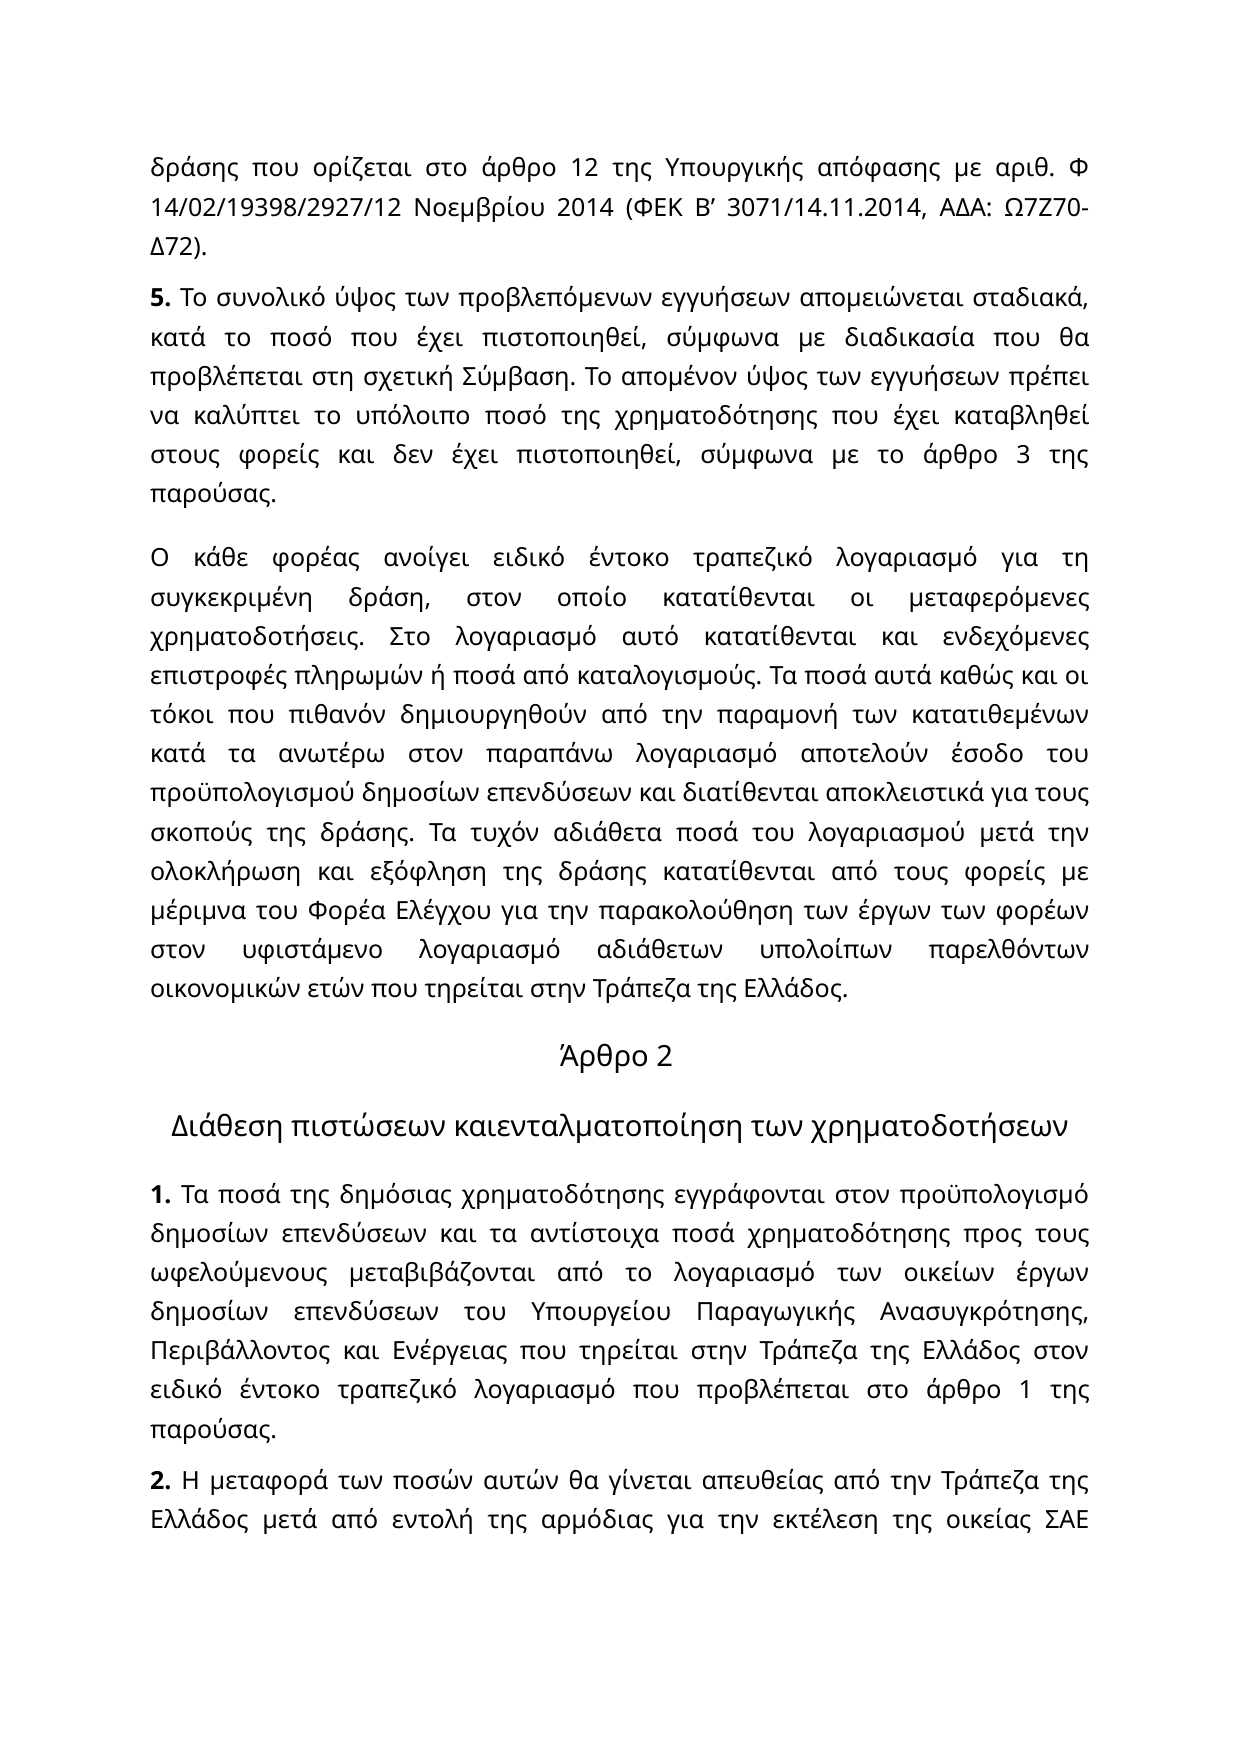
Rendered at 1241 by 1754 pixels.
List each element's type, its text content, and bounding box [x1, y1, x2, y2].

subtitle Διάθεση πιστώσεων καιενταλματοποίηση των χρηματοδοτήσεων [150, 1106, 1090, 1145]
text Ο κάθε φορέας ανοίγει ειδικό έντοκο τραπεζικό λογαριασμό για τη συγκεκριμένη δράση, στον οποίο κατατίθενται οι μεταφερόμενες χρηματοδοτήσεις. Στο λογαριασμό αυτό κατατίθενται και ενδεχόμενες επιστροφές πληρωμών ή ποσά από καταλογισμούς. Τα ποσά αυτά καθώς και οι τόκοι που πιθανόν δημιουργηθούν από την παραμονή των κατατιθεμένων κατά τα ανωτέρω στον παραπάνω λογαριασμό αποτελούν έσοδο του προϋπολογισμού δημοσίων επενδύσεων και διατίθενται αποκλειστικά για τους σκοπούς της δράσης. Τα τυχόν αδιάθετα ποσά του λογαριασμού μετά την ολοκλήρωση και εξόφληση της δράσης κατατίθενται από τους φορείς με μέριμνα του Φορέα Ελέγχου για την παρακολούθηση των έργων των φορέων στον υφιστάμενο λογαριασμό αδιάθετων υπολοίπων παρελθόντων οικονομικών ετών που τηρείται στην Τράπεζα της Ελλάδος. [150, 540, 1090, 1005]
subtitle Άρθρο 2 [150, 1035, 1090, 1075]
text 5. Το συνολικό ύψος των προβλεπόμενων εγγυήσεων απομειώνεται σταδιακά, κατά το ποσό που έχει πιστοποιηθεί, σύμφωνα με διαδικασία που θα προβλέπεται στη σχετική Σύμβαση. Το απομένον ύψος των εγγυήσεων πρέπει να καλύπτει το υπόλοιπο ποσό της χρηματοδότησης που έχει καταβληθεί στους φορείς και δεν έχει πιστοποιηθεί, σύμφωνα με το άρθρο 3 της παρούσας. [150, 280, 1090, 510]
text 1. Τα ποσά της δημόσιας χρηματοδότησης εγγράφονται στον προϋπολογισμό δημοσίων επενδύσεων και τα αντίστοιχα ποσά χρηματοδότησης προς τους ωφελούμενους μεταβιβάζονται από το λογαριασμό των οικείων έργων δημοσίων επενδύσεων του Υπουργείου Παραγωγικής Ανασυγκρότησης, Περιβάλλοντος και Ενέργειας που τηρείται στην Τράπεζα της Ελλάδος στον ειδικό έντοκο τραπεζικό λογαριασμό που προβλέπεται στο άρθρο 1 της παρούσας. [150, 1176, 1090, 1445]
text 2. Η μεταφορά των ποσών αυτών θα γίνεται απευθείας από την Τράπεζα της Ελλάδος μετά από εντολή της αρμόδιας για την εκτέλεση της οικείας ΣΑΕ [150, 1463, 1090, 1536]
text δράσης που ορίζεται στο άρθρο 12 της Υπουργικής απόφασης με αριθ. Φ 14/02/19398/2927/12 Νοεμβρίου 2014 (ΦΕΚ Β’ 3071/14.11.2014, ΑΔΑ: Ω7Ζ70-Δ72). [150, 150, 1090, 262]
